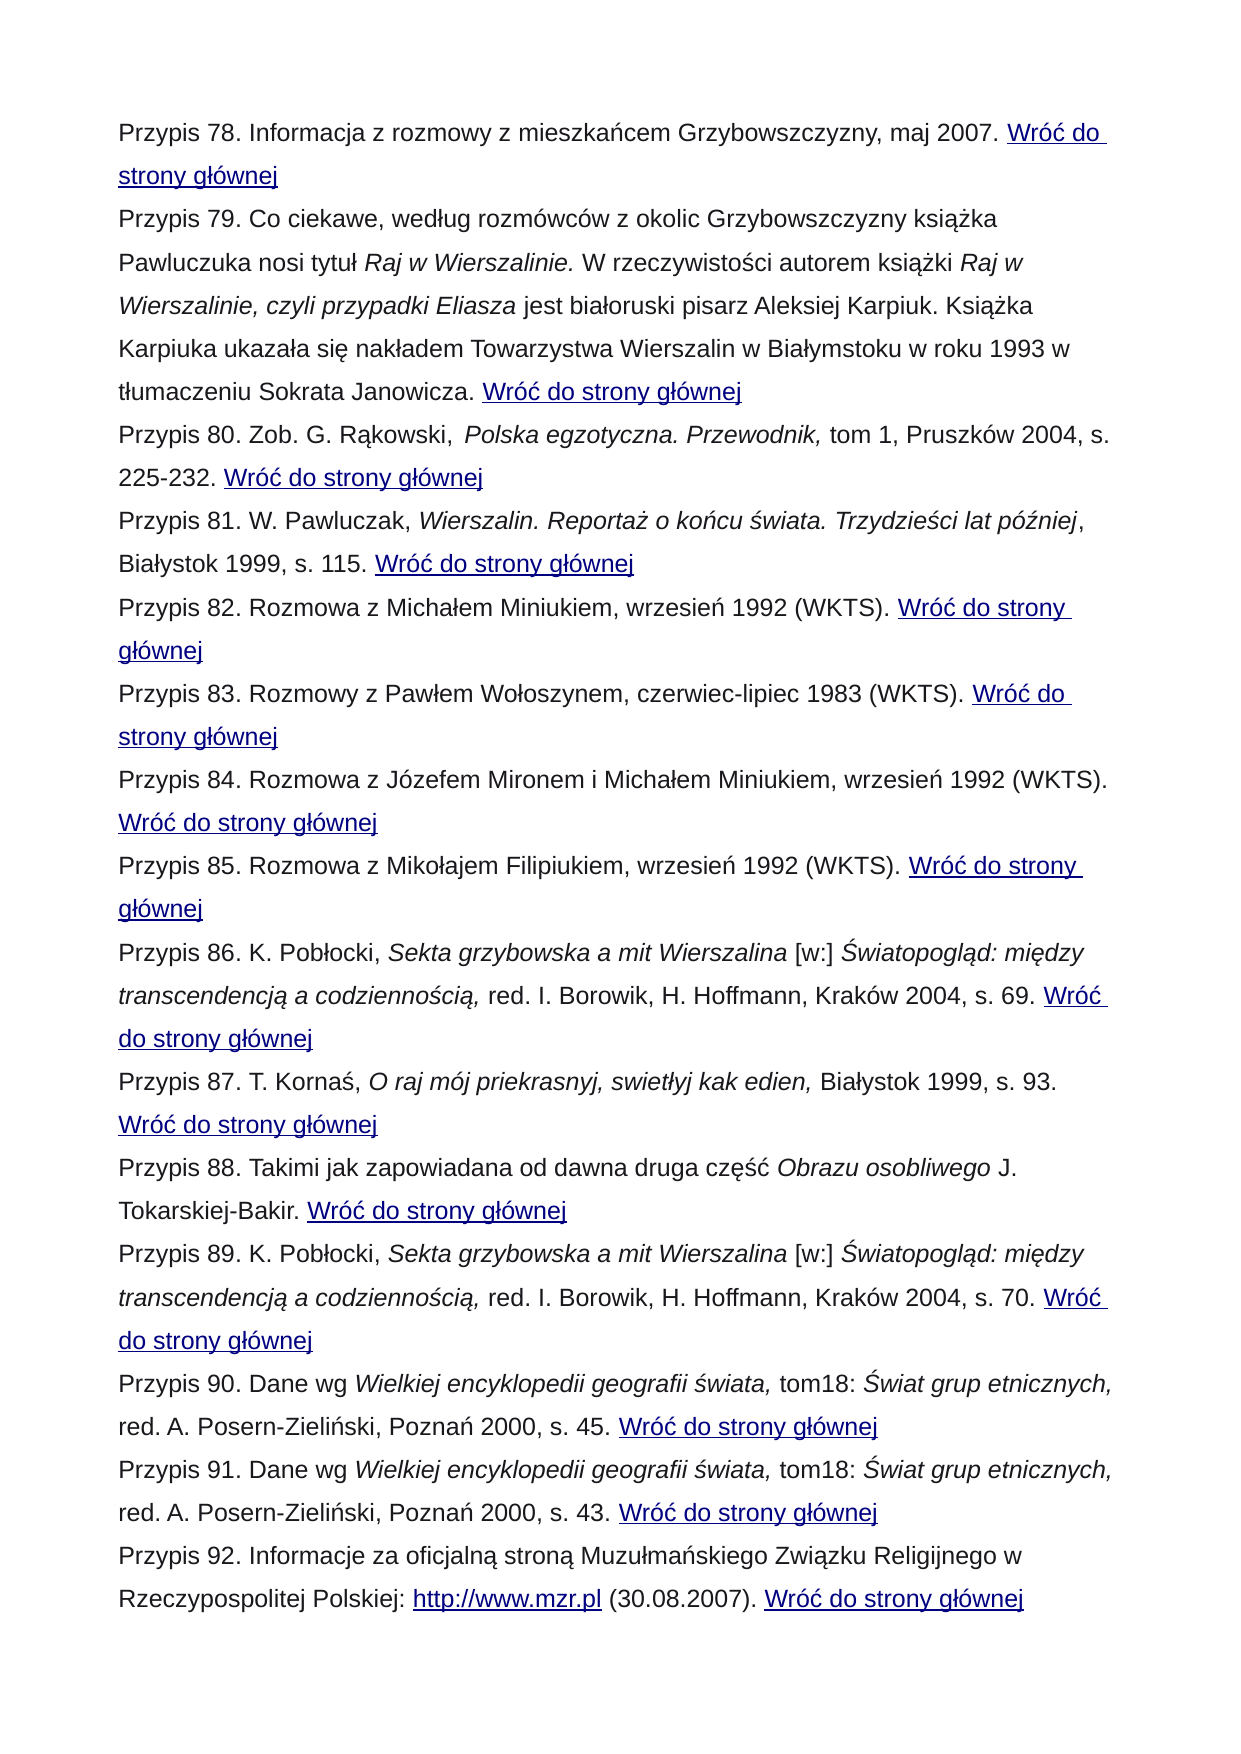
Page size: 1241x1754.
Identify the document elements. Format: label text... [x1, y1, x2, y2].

text Przypis 83. Rozmowy z Pawłem Wołoszynem, czerwiec-lipiec 1983 (WKTS). Wróć do strony głównej [118, 679, 1122, 751]
text Przypis 82. Rozmowa z Michałem Miniukiem, wrzesień 1992 (WKTS). Wróć do strony głównej [118, 592, 1122, 664]
text Przypis 85. Rozmowa z Mikołajem Filipiukiem, wrzesień 1992 (WKTS). Wróć do strony głównej [118, 851, 1122, 923]
text Przypis 81. W. Pawluczak, Wierszalin. Reportaż o końcu świata. Trzydzieści lat później, Białystok 1999, s. 115. Wróć do strony głównej [118, 506, 1122, 578]
text Przypis 84. Rozmowa z Józefem Mironem i Michałem Miniukiem, wrzesień 1992 (WKTS). Wróć do strony głównej [118, 765, 1122, 837]
text Przypis 92. Informacje za oficjalną stroną Muzułmańskiego Związku Religijnego w Rzeczypospolitej Polskiej: http://www.mzr.pl (30.08.2007). Wróć do strony głównej [118, 1541, 1122, 1613]
text Przypis 79. Co ciekawe, według rozmówców z okolic Grzybowszczyzny książka Pawluczuka nosi tytuł Raj w Wierszalinie. W rzeczywistości autorem książki Raj w Wierszalinie, czyli przypadki Eliasza jest białoruski pisarz Aleksiej Karpiuk. Książka Karpiuka ukazała się nakładem Towarzystwa Wierszalin w Białymstoku w roku 1993 w tłumaczeniu Sokrata Janowicza. Wróć do strony głównej [118, 204, 1122, 406]
text Przypis 89. K. Pobłocki, Sekta grzybowska a mit Wierszalina [w:] Światopogląd: między transcendencją a codziennością, red. I. Borowik, H. Hoffmann, Kraków 2004, s. 70. Wróć do strony głównej [118, 1239, 1122, 1354]
text Przypis 80. Zob. G. Rąkowski, Polska egzotyczna. Przewodnik, tom 1, Pruszków 2004, s. 225-232. Wróć do strony głównej [118, 420, 1122, 492]
text Przypis 78. Informacja z rozmowy z mieszkańcem Grzybowszczyzny, maj 2007. Wróć do strony głównej [118, 118, 1122, 190]
text Przypis 91. Dane wg Wielkiej encyklopedii geografii świata, tom18: Świat grup etnicznych, red. A. Posern-Zieliński, Poznań 2000, s. 43. Wróć do strony głównej [118, 1455, 1122, 1527]
text Przypis 87. T. Kornaś, O raj mój priekrasnyj, swietłyj kak edien, Białystok 1999, s. 93. Wróć do strony głównej [118, 1067, 1122, 1139]
text Przypis 88. Takimi jak zapowiadana od dawna druga część Obrazu osobliwego J. Tokarskiej-Bakir. Wróć do strony głównej [118, 1153, 1122, 1225]
text Przypis 90. Dane wg Wielkiej encyklopedii geografii świata, tom18: Świat grup etnicznych, red. A. Posern-Zieliński, Poznań 2000, s. 45. Wróć do strony głównej [118, 1369, 1122, 1441]
text Przypis 86. K. Pobłocki, Sekta grzybowska a mit Wierszalina [w:] Światopogląd: między transcendencją a codziennością, red. I. Borowik, H. Hoffmann, Kraków 2004, s. 69. Wróć do strony głównej [118, 937, 1122, 1052]
